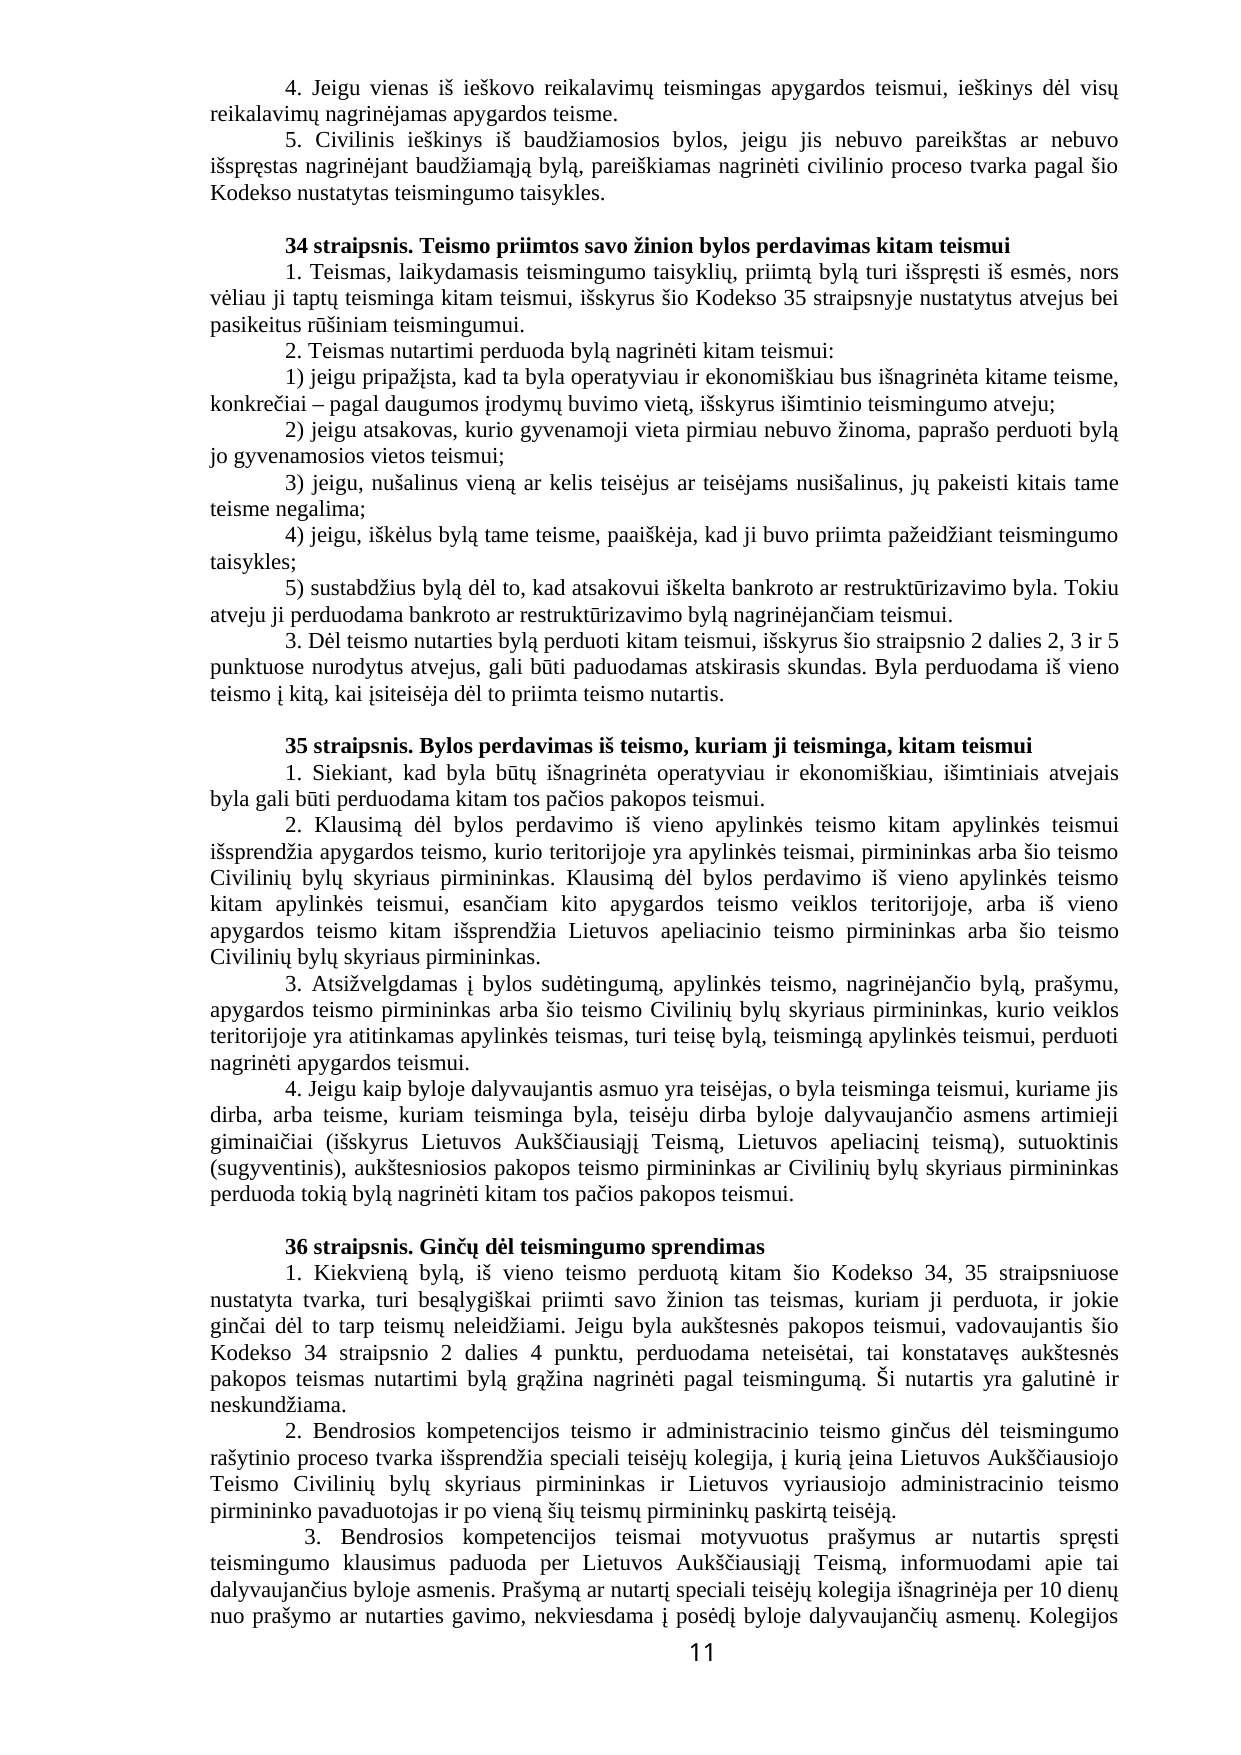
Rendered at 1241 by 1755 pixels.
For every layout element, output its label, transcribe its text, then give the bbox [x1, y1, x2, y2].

text 3. Dėl teismo nutarties bylą perduoti kitam teismui, išskyrus šio straipsnio 2 dalies 2, 3 ir 5 punktuose nurodytus atvejus, gali būti paduodamas atskirasis skundas. Byla perduodama iš vieno teismo į kitą, kai įsiteisėja dėl to priimta teismo nutartis. [210, 627, 1120, 706]
text 1. Teismas, laikydamasis teismingumo taisyklių, priimtą bylą turi išspręsti iš esmės, nors vėliau ji taptų teisminga kitam teismui, išskyrus šio Kodekso 35 straipsnyje nustatytus atvejus bei pasikeitus rūšiniam teismingumui. [210, 258, 1120, 337]
text 1. Siekiant, kad byla būtų išnagrinėta operatyviau ir ekonomiškiau, išimtiniais atvejais byla gali būti perduodama kitam tos pačios pakopos teismui. [210, 759, 1120, 811]
text 36 straipsnis. Ginčų dėl teismingumo sprendimas [210, 1233, 1120, 1259]
text 1. Kiekvieną bylą, iš vieno teismo perduotą kitam šio Kodekso 34, 35 straipsniuose nustatyta tvarka, turi besąlygiškai priimti savo žinion tas teismas, kuriam ji perduota, ir jokie ginčai dėl to tarp teismų neleidžiami. Jeigu byla aukštesnės pakopos teismui, vadovaujantis šio Kodekso 34 straipsnio 2 dalies 4 punktu, perduodama neteisėtai, tai konstatavęs aukštesnės pakopos teismas nutartimi bylą grąžina nagrinėti pagal teismingumą. Ši nutartis yra galutinė ir neskundžiama. [210, 1259, 1120, 1418]
text 35 straipsnis. Bylos perdavimas iš teismo, kuriam ji teisminga, kitam teismui [285, 732, 1120, 759]
text 34 straipsnis. Teismo priimtos savo žinion bylos perdavimas kitam teismui [210, 232, 1120, 258]
text 3) jeigu, nušalinus vieną ar kelis teisėjus ar teisėjams nusišalinus, jų pakeisti kitais tame teisme negalima; [210, 469, 1120, 522]
text 2. Teismas nutartimi perduoda bylą nagrinėti kitam teismui: [210, 337, 1120, 363]
text 5) sustabdžius bylą dėl to, kad atsakovui iškelta bankroto ar restruktūrizavimo byla. Tokiu atveju ji perduodama bankroto ar restruktūrizavimo bylą nagrinėjančiam teismui. [210, 574, 1120, 627]
text 4. Jeigu vienas iš ieškovo reikalavimų teismingas apygardos teismui, ieškinys dėl visų reikalavimų nagrinėjamas apygardos teisme. [210, 73, 1120, 126]
text 1) jeigu pripažįsta, kad ta byla operatyviau ir ekonomiškiau bus išnagrinėta kitame teisme, konkrečiai – pagal daugumos įrodymų buvimo vietą, išskyrus išimtinio teismingumo atveju; [210, 363, 1120, 416]
text 3. Bendrosios kompetencijos teismai motyvuotus prašymus ar nutartis spręsti teismingumo klausimus paduoda per Lietuvos Aukščiausiąjį Teismą, informuodami apie tai dalyvaujančius byloje asmenis. Prašymą ar nutartį speciali teisėjų kolegija išnagrinėja per 10 dienų nuo prašymo ar nutarties gavimo, nekviesdama į posėdį byloje dalyvaujančių asmenų. Kolegijos [210, 1523, 1120, 1628]
text 2. Klausimą dėl bylos perdavimo iš vieno apylinkės teismo kitam apylinkės teismui išsprendžia apygardos teismo, kurio teritorijoje yra apylinkės teismai, pirmininkas arba šio teismo Civilinių bylų skyriaus pirmininkas. Klausimą dėl bylos perdavimo iš vieno apylinkės teismo kitam apylinkės teismui, esančiam kito apygardos teismo veiklos teritorijoje, arba iš vieno apygardos teismo kitam išsprendžia Lietuvos apeliacinio teismo pirmininkas arba šio teismo Civilinių bylų skyriaus pirmininkas. [210, 811, 1120, 969]
text 3. Atsižvelgdamas į bylos sudėtingumą, apylinkės teismo, nagrinėjančio bylą, prašymu, apygardos teismo pirmininkas arba šio teismo Civilinių bylų skyriaus pirmininkas, kurio veiklos teritorijoje yra atitinkamas apylinkės teismas, turi teisę bylą, teismingą apylinkės teismui, perduoti nagrinėti apygardos teismui. [210, 969, 1120, 1075]
text 2. Bendrosios kompetencijos teismo ir administracinio teismo ginčus dėl teismingumo rašytinio proceso tvarka išsprendžia speciali teisėjų kolegija, į kurią įeina Lietuvos Aukščiausiojo Teismo Civilinių bylų skyriaus pirmininkas ir Lietuvos vyriausiojo administracinio teismo pirmininko pavaduotojas ir po vieną šių teismų pirmininkų paskirtą teisėją. [210, 1418, 1120, 1523]
text 2) jeigu atsakovas, kurio gyvenamoji vieta pirmiau nebuvo žinoma, paprašo perduoti bylą jo gyvenamosios vietos teismui; [210, 416, 1120, 469]
text 4. Jeigu kaip byloje dalyvaujantis asmuo yra teisėjas, o byla teisminga teismui, kuriame jis dirba, arba teisme, kuriam teisminga byla, teisėju dirba byloje dalyvaujančio asmens artimieji giminaičiai (išskyrus Lietuvos Aukščiausiąjį Teismą, Lietuvos apeliacinį teismą), sutuoktinis (sugyventinis), aukštesniosios pakopos teismo pirmininkas ar Civilinių bylų skyriaus pirmininkas perduoda tokią bylą nagrinėti kitam tos pačios pakopos teismui. [210, 1075, 1120, 1207]
text 5. Civilinis ieškinys iš baudžiamosios bylos, jeigu jis nebuvo pareikštas ar nebuvo išspręstas nagrinėjant baudžiamąją bylą, pareiškiamas nagrinėti civilinio proceso tvarka pagal šio Kodekso nustatytas teismingumo taisykles. [210, 126, 1120, 205]
text 4) jeigu, iškėlus bylą tame teisme, paaiškėja, kad ji buvo priimta pažeidžiant teismingumo taisykles; [210, 522, 1120, 574]
